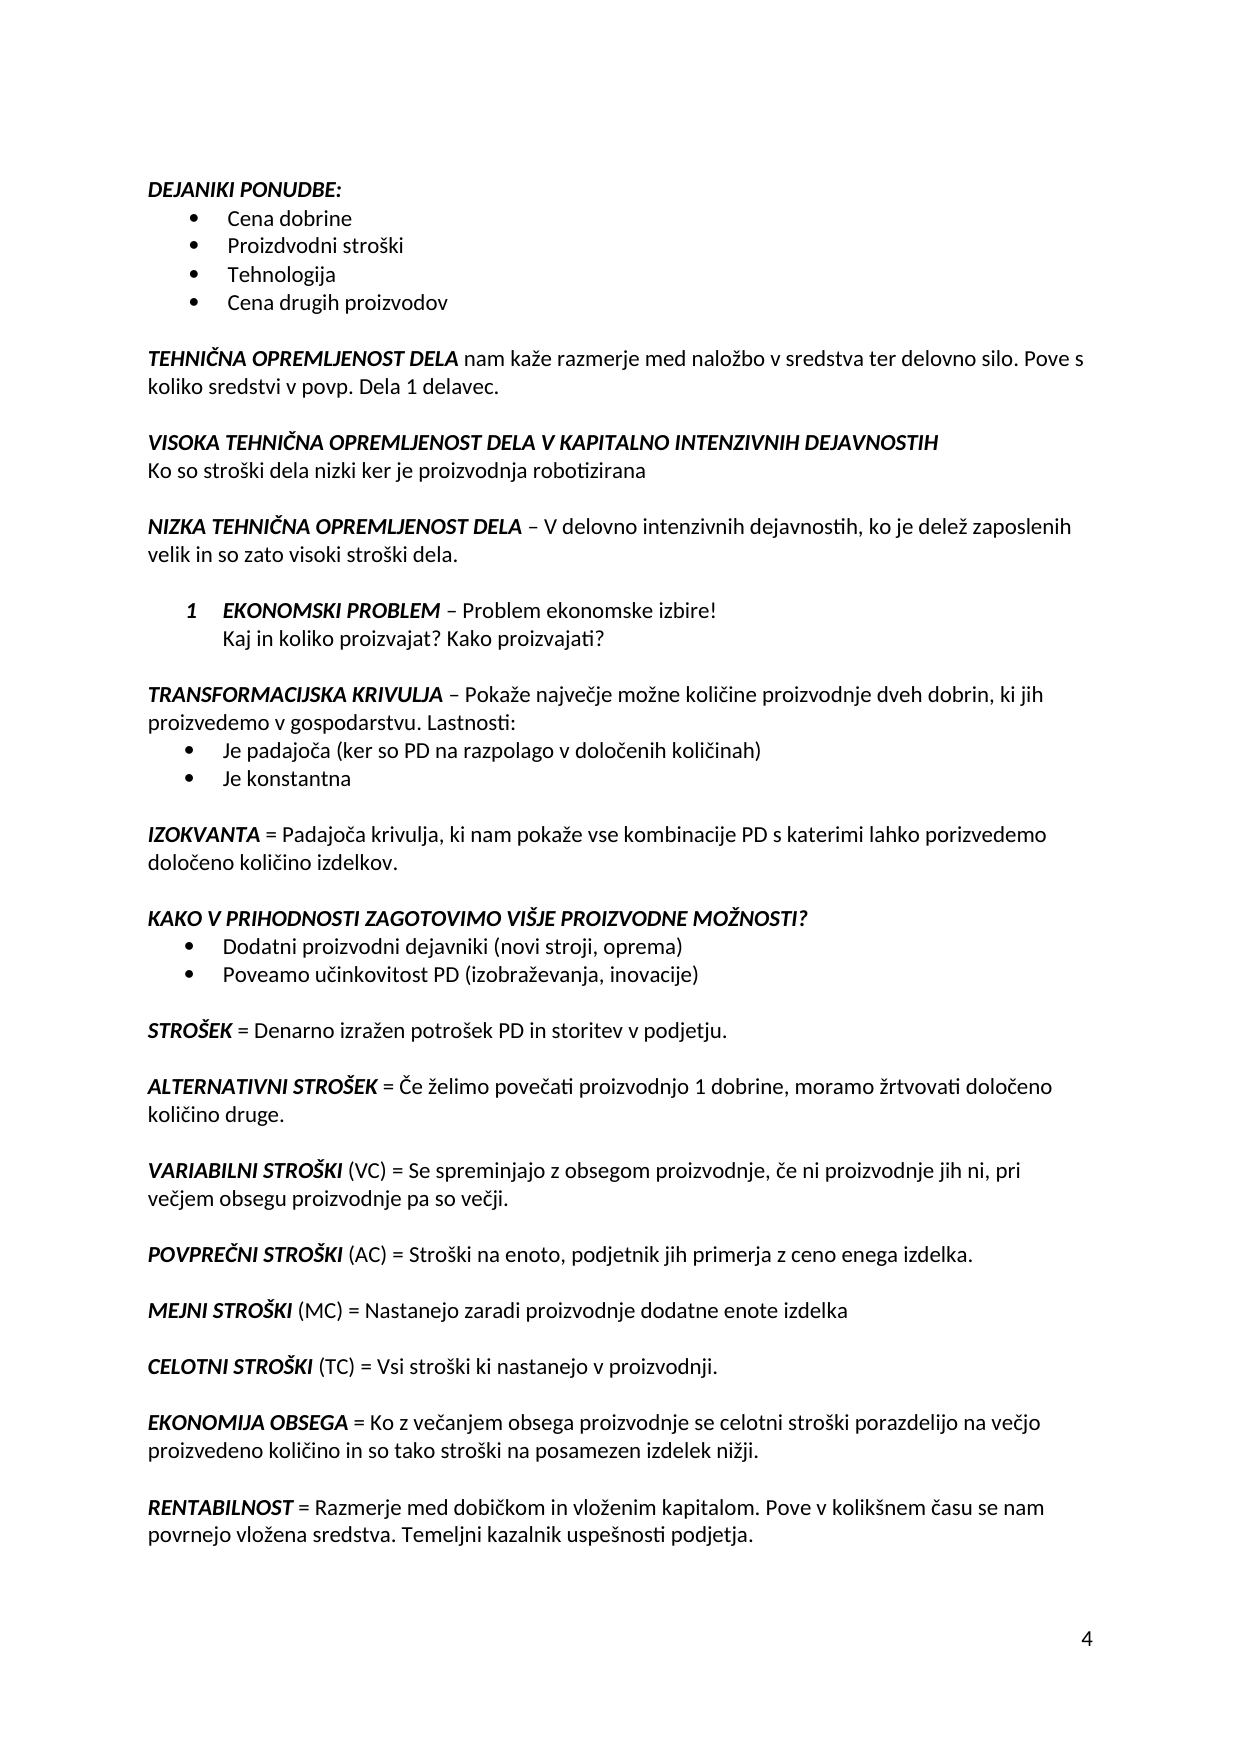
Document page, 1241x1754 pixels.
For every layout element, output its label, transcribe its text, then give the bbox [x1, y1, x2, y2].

text RENTABILNOST = Razmerje med dobičkom in vloženim kapitalom. Pove v kolikšnem času se nam povrnejo vložena sredstva. Temeljni kazalnik uspešnosti podjetja. [148, 1493, 1093, 1549]
text STROŠEK = Denarno izražen potrošek PD in storitev v podjetju. [148, 1016, 1093, 1044]
text NIZKA TEHNIČNA OPREMLJENOST DELA – V delovno intenzivnih dejavnostih, ko je delež zaposlenih velik in so zato visoki stroški dela. [148, 512, 1093, 568]
list Dodatni proizvodni dejavniki (novi stroji, oprema) [185, 932, 1093, 960]
text VISOKA TEHNIČNA OPREMLJENOST DELA V KAPITALNO INTENZIVNIH DEJAVNOSTIH [148, 428, 1093, 456]
text Kaj in koliko proizvajat? Kako proizvajati? [223, 624, 1093, 652]
list EKONOMSKI PROBLEM – Problem ekonomske izbire! [185, 596, 1093, 624]
text DEJANIKI PONUDBE: [148, 176, 1093, 204]
text KAKO V PRIHODNOSTI ZAGOTOVIMO VIŠJE PROIZVODNE MOŽNOSTI? [148, 904, 1093, 932]
list Tehnologija [190, 260, 1093, 288]
list Cena drugih proizvodov [190, 288, 1093, 316]
text TRANSFORMACIJSKA KRIVULJA – Pokaže največje možne količine proizvodnje dveh dobrin, ki jih proizvedemo v gospodarstvu. Lastnosti: [148, 680, 1093, 736]
list Cena dobrine [190, 204, 1093, 232]
text VARIABILNI STROŠKI (VC) = Se spreminjajo z obsegom proizvodnje, če ni proizvodnje jih ni, pri večjem obsegu proizvodnje pa so večji. [148, 1156, 1093, 1212]
text ALTERNATIVNI STROŠEK = Če želimo povečati proizvodnjo 1 dobrine, moramo žrtvovati določeno količino druge. [148, 1072, 1093, 1128]
list Proizdvodni stroški [190, 232, 1093, 260]
text CELOTNI STROŠKI (TC) = Vsi stroški ki nastanejo v proizvodnji. [148, 1352, 1093, 1381]
list Poveamo učinkovitost PD (izobraževanja, inovacije) [185, 960, 1093, 988]
text MEJNI STROŠKI (MC) = Nastanejo zaradi proizvodnje dodatne enote izdelka [148, 1296, 1093, 1324]
text EKONOMIJA OBSEGA = Ko z večanjem obsega proizvodnje se celotni stroški porazdelijo na večjo proizvedeno količino in so tako stroški na posamezen izdelek nižji. [148, 1408, 1093, 1464]
text TEHNIČNA OPREMLJENOST DELA nam kaže razmerje med naložbo v sredstva ter delovno silo. Pove s koliko sredstvi v povp. Dela 1 delavec. [148, 344, 1093, 400]
text Ko so stroški dela nizki ker je proizvodnja robotizirana [148, 456, 1093, 484]
list Je konstantna [185, 764, 1093, 792]
text IZOKVANTA = Padajoča krivulja, ki nam pokaže vse kombinacije PD s katerimi lahko porizvedemo določeno količino izdelkov. [148, 820, 1093, 876]
text POVPREČNI STROŠKI (AC) = Stroški na enoto, podjetnik jih primerja z ceno enega izdelka. [148, 1240, 1093, 1268]
list Je padajoča (ker so PD na razpolago v določenih količinah) [185, 736, 1093, 764]
